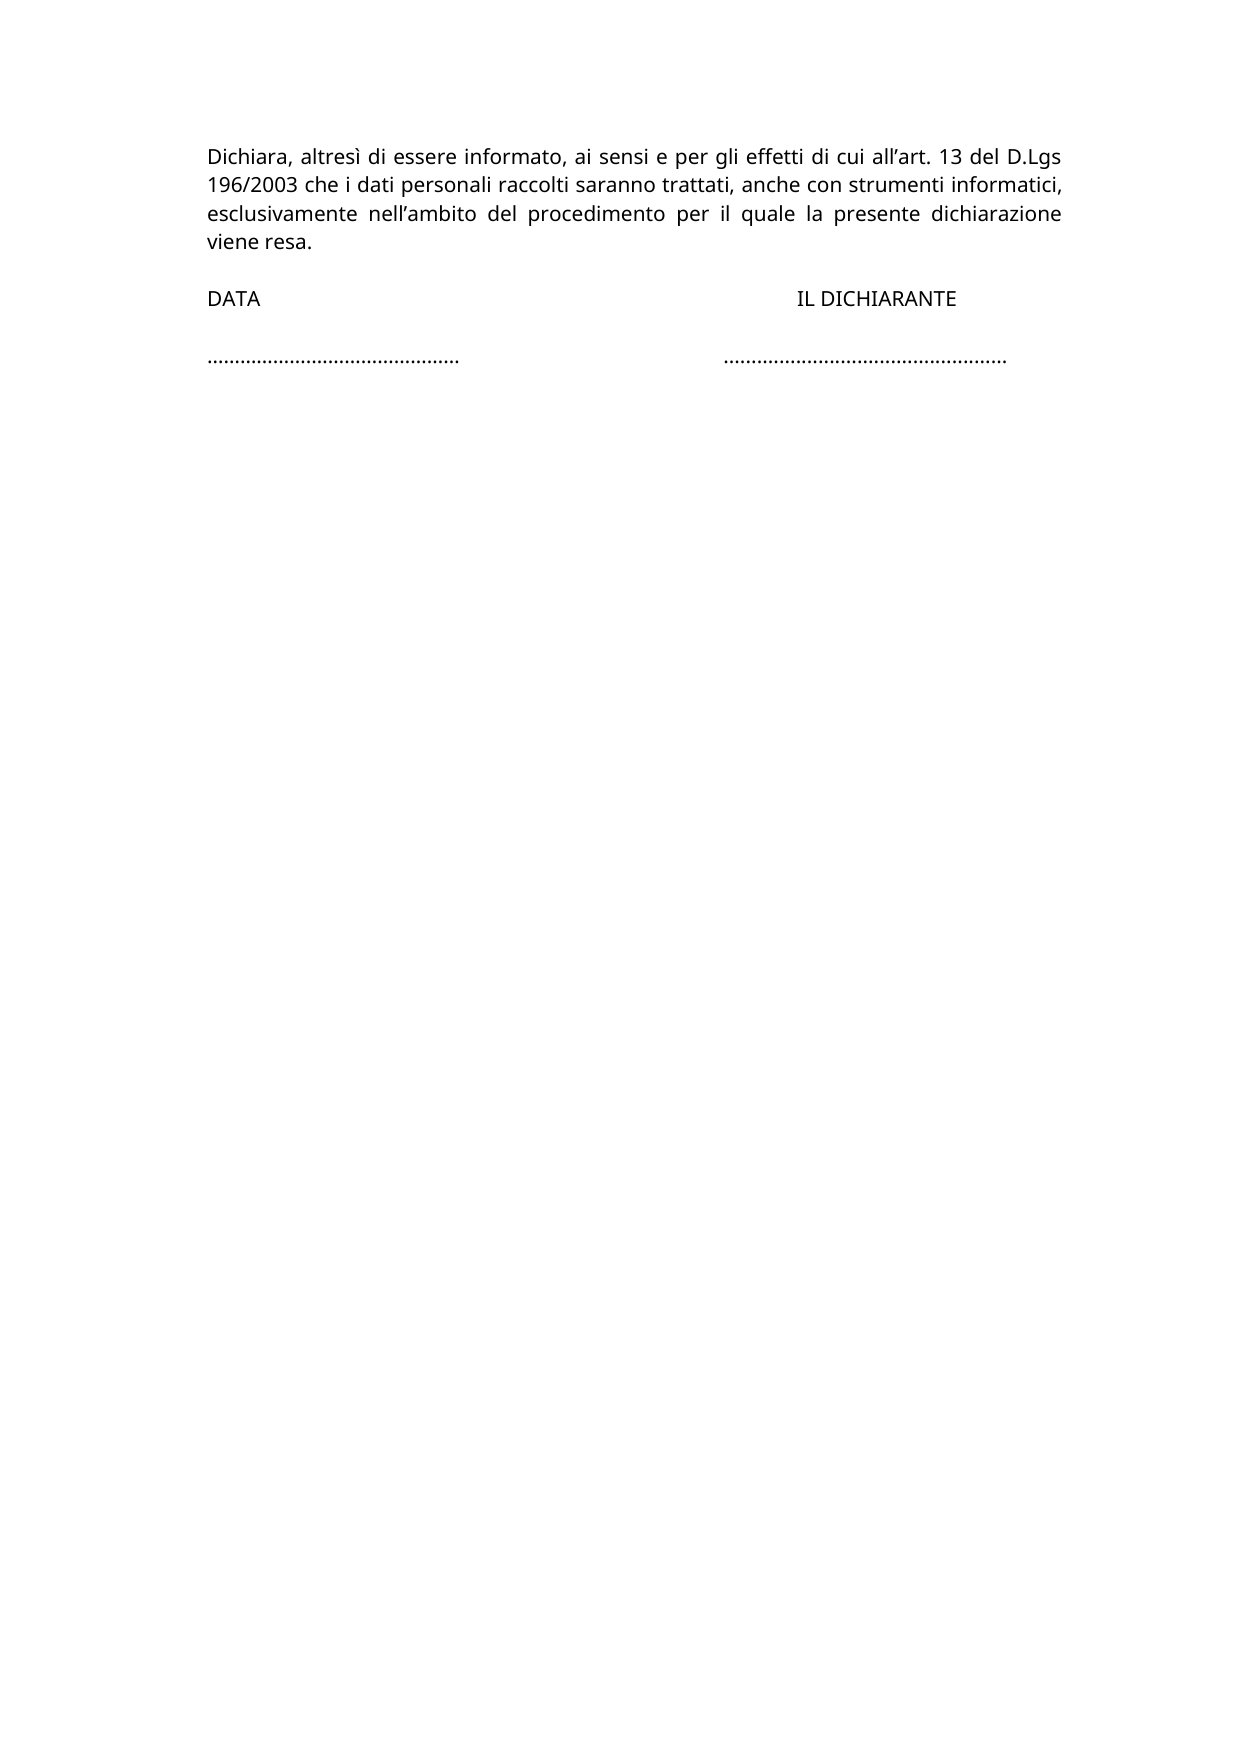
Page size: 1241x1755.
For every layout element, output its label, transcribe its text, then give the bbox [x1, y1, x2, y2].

text DATA IL DICHIARANTE [207, 284, 1063, 313]
text ……………….……………………… ................................................... [207, 341, 1063, 370]
text Dichiara, altresì di essere informato, ai sensi e per gli effetti di cui all’art. 13 del D.Lgs 196/2003 che i dati personali raccolti saranno trattati, anche con strumenti informatici, esclusivamente nell’ambito del procedimento per il quale la presente dichiarazione viene resa. [207, 142, 1063, 256]
